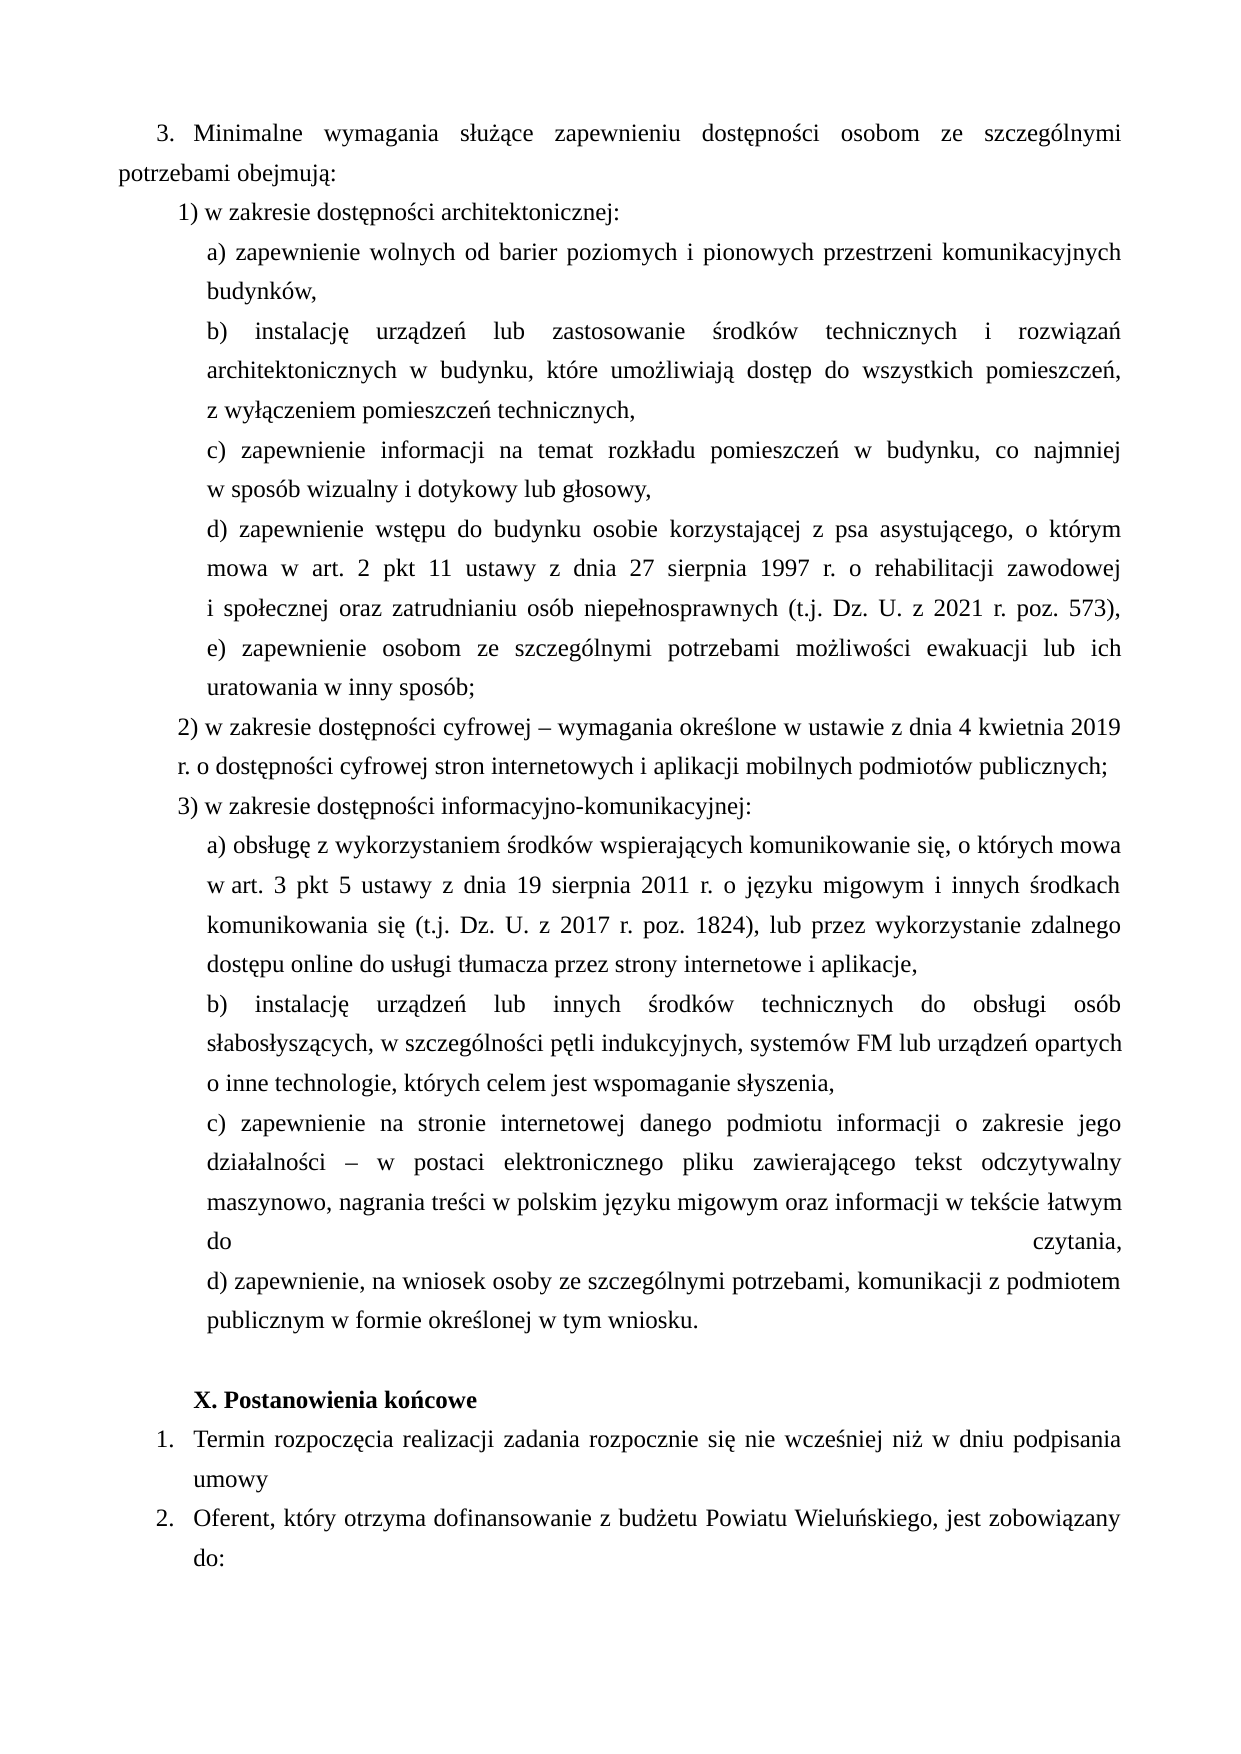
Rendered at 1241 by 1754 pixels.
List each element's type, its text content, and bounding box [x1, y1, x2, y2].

list c) zapewnienie informacji na temat rozkładu pomieszczeń w budynku, co najmniej w sposób wizualny i dotykowy lub głosowy, [171, 435, 1122, 503]
list Oferent, który otrzyma dofinansowanie z budżetu Powiatu Wieluńskiego, jest zobowiązany do: [156, 1503, 1122, 1572]
list X. Postanowienia końcowe [156, 1385, 1122, 1413]
list b) instalację urządzeń lub zastosowanie środków technicznych i rozwiązań architektonicznych w budynku, które umożliwiają dostęp do wszystkich pomieszczeń, z wyłączeniem pomieszczeń technicznych, [171, 316, 1122, 424]
list a) zapewnienie wolnych od barier poziomych i pionowych przestrzeni komunikacyjnych budynków, [171, 237, 1122, 305]
list Termin rozpoczęcia realizacji zadania rozpocznie się nie wcześniej niż w dniu podpisania umowy [156, 1424, 1122, 1493]
list b) instalację urządzeń lub innych środków technicznych do obsługi osób słabosłyszących, w szczególności pętli indukcyjnych, systemów FM lub urządzeń opartych o inne technologie, których celem jest wspomaganie słyszenia, [171, 989, 1122, 1097]
list a) obsługę z wykorzystaniem środków wspierających komunikowanie się, o których mowa w art. 3 pkt 5 ustawy z dnia 19 sierpnia 2011 r. o języku migowym i innych środkach komunikowania się (t.j. Dz. U. z 2017 r. poz. 1824), lub przez wykorzystanie zdalnego dostępu online do usługi tłumacza przez strony internetowe i aplikacje, [171, 831, 1122, 978]
list 3) w zakresie dostępności informacyjno-komunikacyjnej: [142, 791, 1122, 820]
list Minimalne wymagania służące zapewnieniu dostępności osobom ze szczególnymi potrzebami obejmują: [118, 118, 1122, 186]
list d) zapewnienie wstępu do budynku osobie korzystającej z psa asystującego, o którym mowa w art. 2 pkt 11 ustawy z dnia 27 sierpnia 1997 r. o rehabilitacji zawodowej i społecznej oraz zatrudnianiu osób niepełnosprawnych (t.j. Dz. U. z 2021 r. poz. 573), e) zapewnienie osobom ze szczególnymi potrzebami możliwości ewakuacji lub ich uratowania w inny sposób; [171, 514, 1122, 701]
list 2) w zakresie dostępności cyfrowej – wymagania określone w ustawie z dnia 4 kwietnia 2019 r. o dostępności cyfrowej stron internetowych i aplikacji mobilnych podmiotów publicznych; [177, 712, 1122, 780]
list c) zapewnienie na stronie internetowej danego podmiotu informacji o zakresie jego działalności – w postaci elektronicznego pliku zawierającego tekst odczytywalny maszynowo, nagrania treści w polskim języku migowym oraz informacji w tekście łatwym do czytania, d) zapewnienie, na wniosek osoby ze szczególnymi potrzebami, komunikacji z podmiotem publicznym w formie określonej w tym wniosku. [171, 1108, 1122, 1334]
list 1) w zakresie dostępności architektonicznej: [177, 197, 1122, 226]
